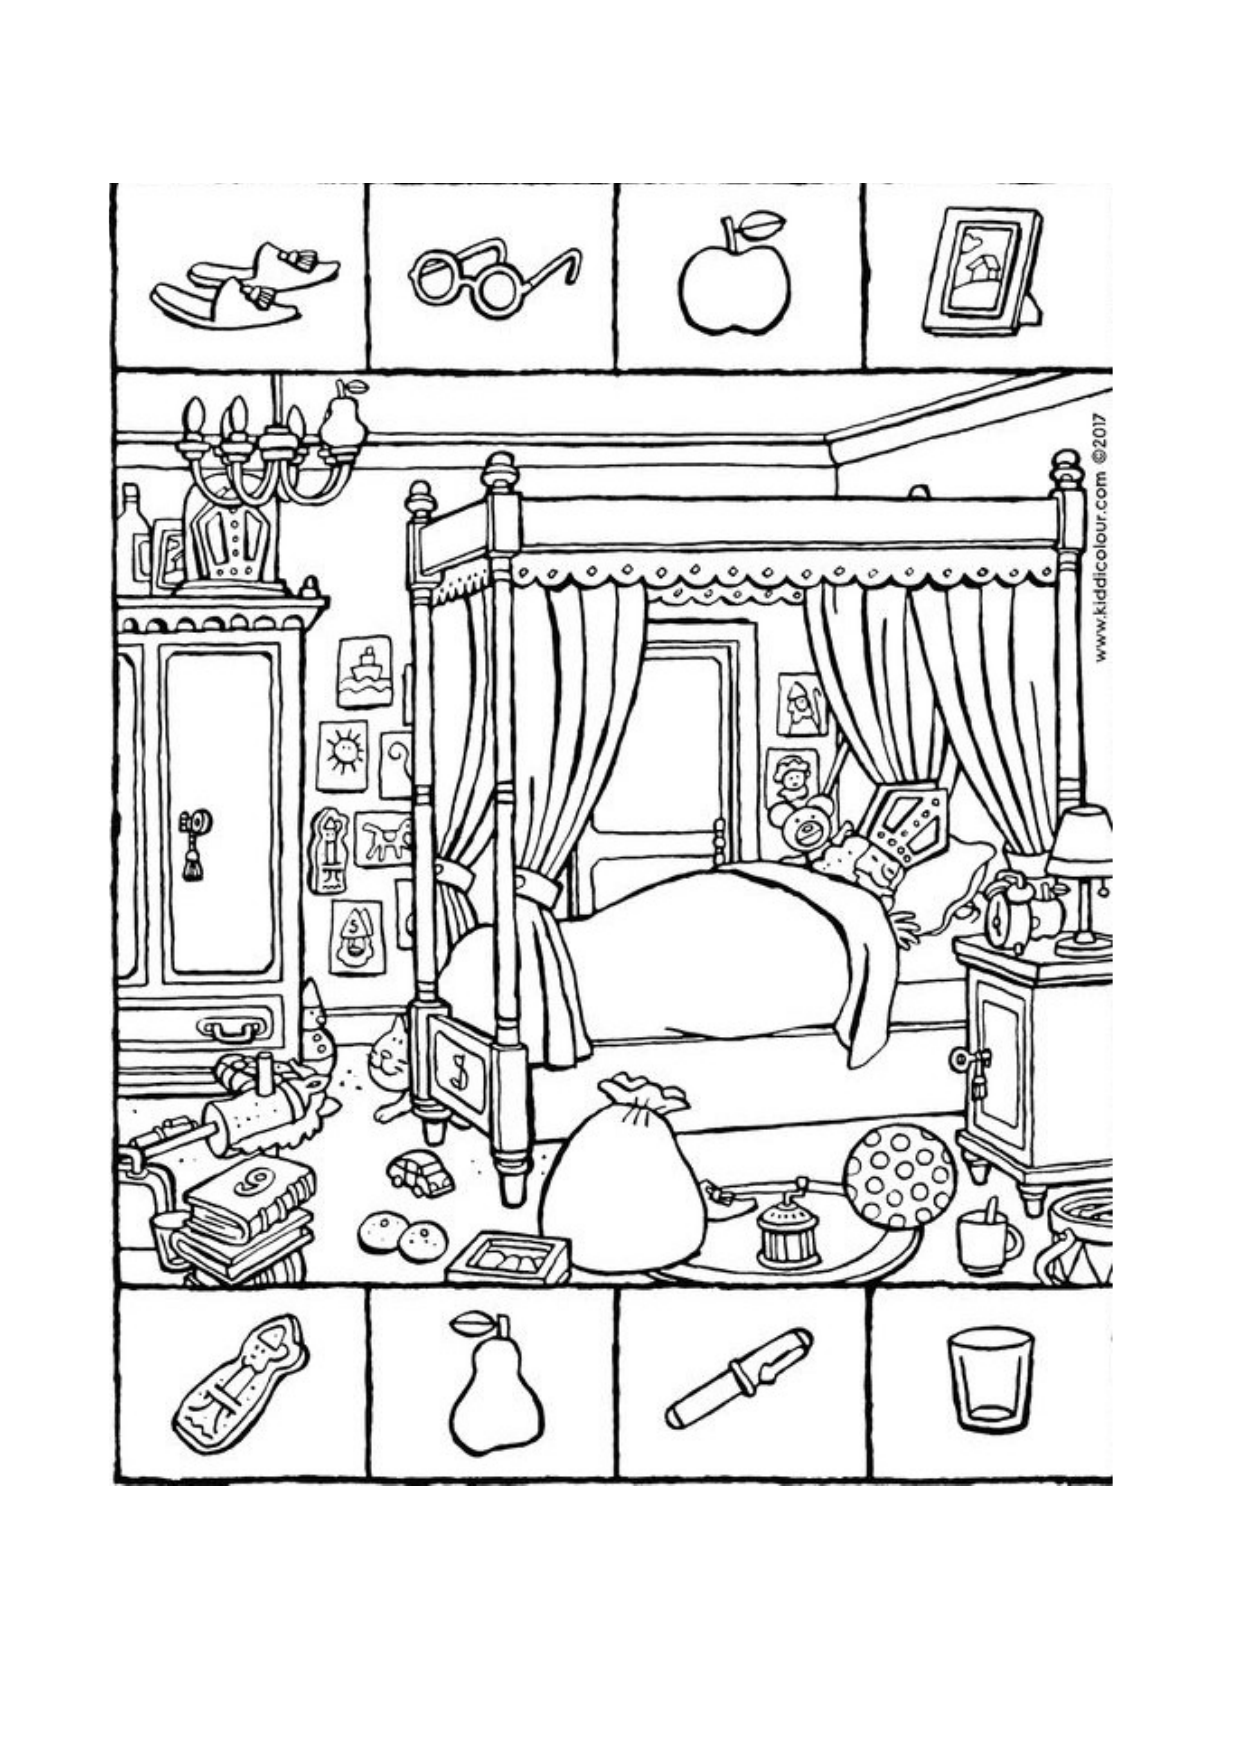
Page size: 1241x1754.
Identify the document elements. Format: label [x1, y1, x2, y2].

picture [108, 183, 1113, 1486]
